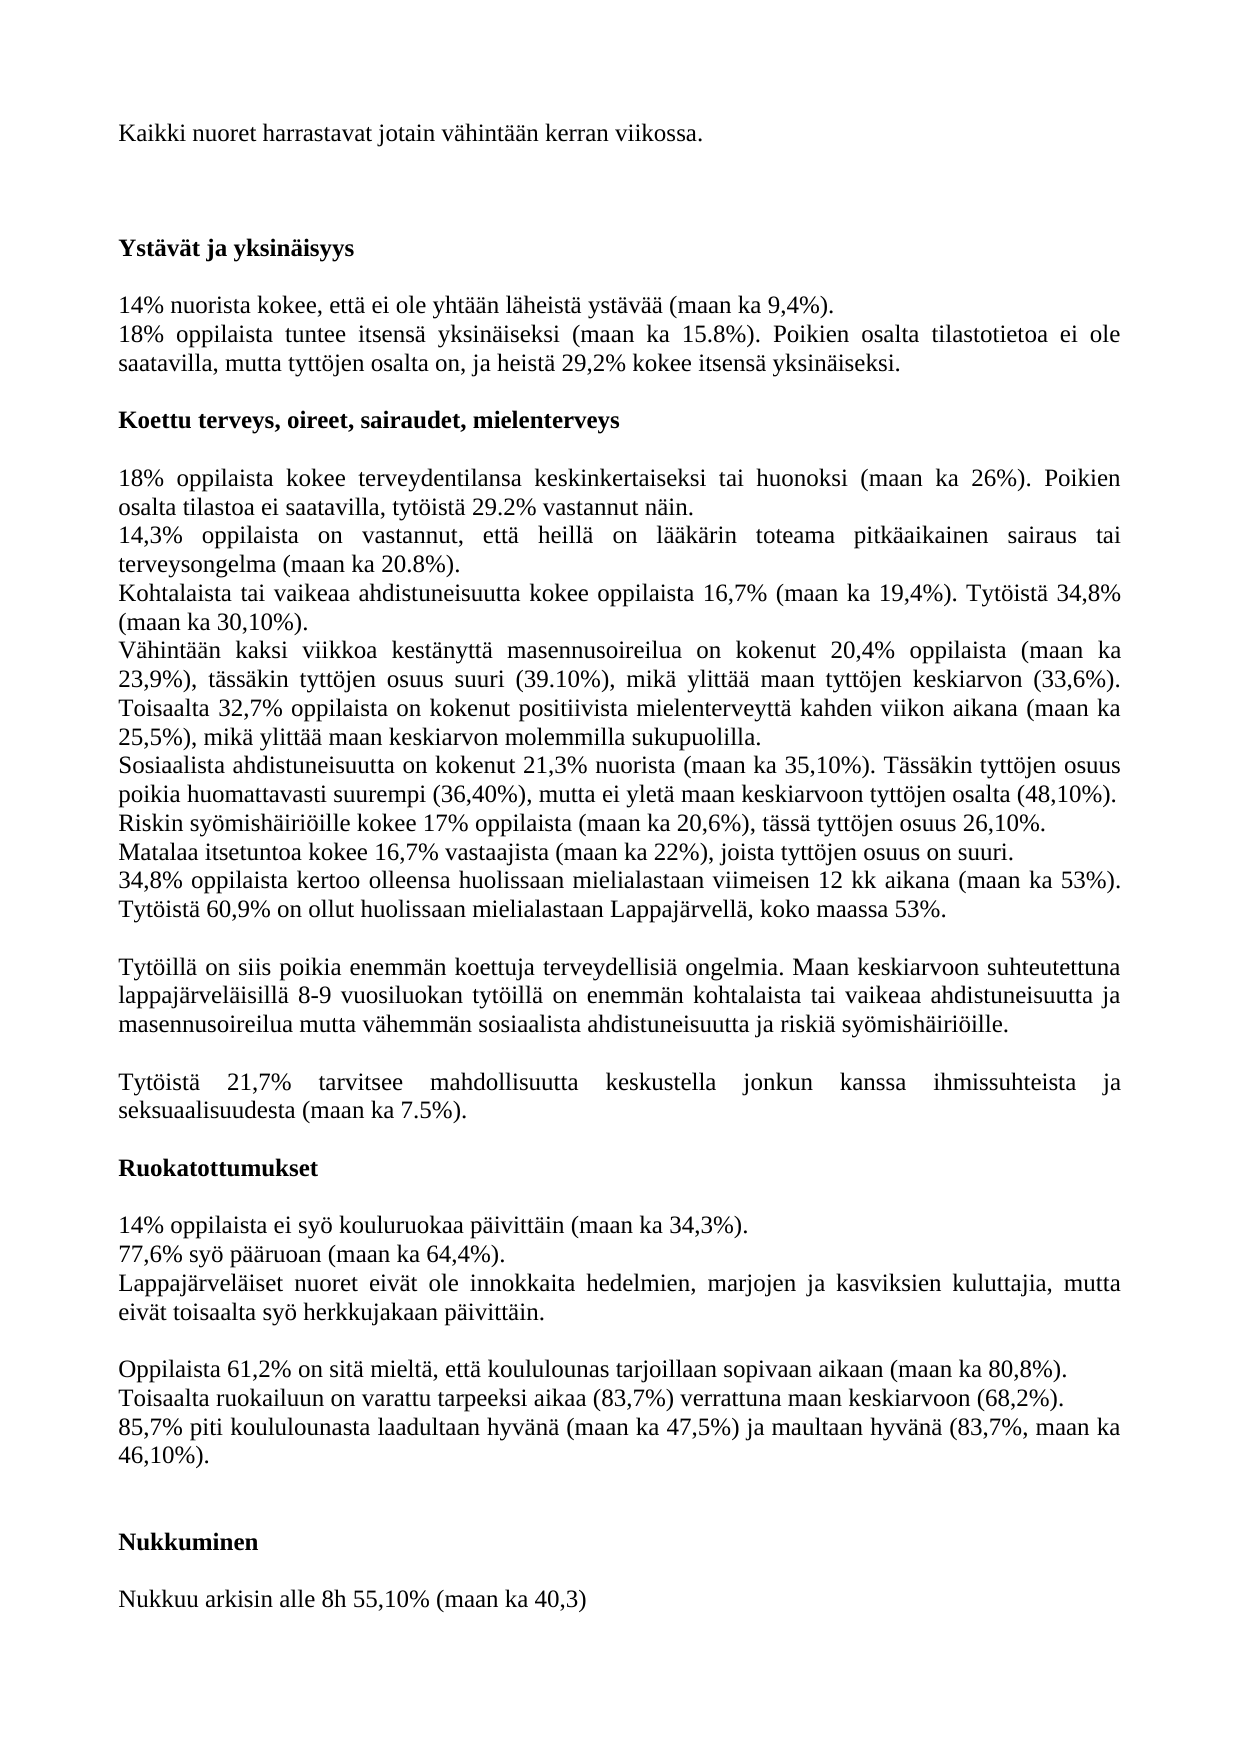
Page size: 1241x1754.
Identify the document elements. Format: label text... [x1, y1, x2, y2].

text Koettu terveys, oireet, sairaudet, mielenterveys [118, 406, 1122, 434]
text 14,3% oppilaista on vastannut, että heillä on lääkärin toteama pitkäaikainen sairaus tai terveysongelma (maan ka 20.8%). [118, 521, 1122, 578]
text Nukkuu arkisin alle 8h 55,10% (maan ka 40,3) [118, 1584, 1122, 1613]
text 14% nuorista kokee, että ei ole yhtään läheistä ystävää (maan ka 9,4%). [118, 291, 1122, 319]
text 18% oppilaista tuntee itsensä yksinäiseksi (maan ka 15.8%). Poikien osalta tilastotietoa ei ole saatavilla, mutta tyttöjen osalta on, ja heistä 29,2% kokee itsensä yksinäiseksi. [118, 319, 1122, 377]
text Matalaa itsetuntoa kokee 16,7% vastaajista (maan ka 22%), joista tyttöjen osuus on suuri. [118, 837, 1122, 866]
text Nukkuminen [118, 1527, 1122, 1556]
text Riskin syömishäiriöille kokee 17% oppilaista (maan ka 20,6%), tässä tyttöjen osuus 26,10%. [118, 808, 1122, 837]
text Kohtalaista tai vaikeaa ahdistuneisuutta kokee oppilaista 16,7% (maan ka 19,4%). Tytöistä 34,8% (maan ka 30,10%). [118, 578, 1122, 636]
text 85,7% piti koululounasta laadultaan hyvänä (maan ka 47,5%) ja maultaan hyvänä (83,7%, maan ka 46,10%). [118, 1412, 1122, 1469]
text 34,8% oppilaista kertoo olleensa huolissaan mielialastaan viimeisen 12 kk aikana (maan ka 53%). Tytöistä 60,9% on ollut huolissaan mielialastaan Lappajärvellä, koko maassa 53%. [118, 866, 1122, 923]
text Ystävät ja yksinäisyys [118, 233, 1122, 262]
text 77,6% syö pääruoan (maan ka 64,4%). [118, 1239, 1122, 1268]
text 14% oppilaista ei syö kouluruokaa päivittäin (maan ka 34,3%). [118, 1211, 1122, 1239]
text 18% oppilaista kokee terveydentilansa keskinkertaiseksi tai huonoksi (maan ka 26%). Poikien osalta tilastoa ei saatavilla, tytöistä 29.2% vastannut näin. [118, 463, 1122, 521]
text Lappajärveläiset nuoret eivät ole innokkaita hedelmien, marjojen ja kasviksien kuluttajia, mutta eivät toisaalta syö herkkujakaan päivittäin. [118, 1268, 1122, 1326]
text Ruokatottumukset [118, 1153, 1122, 1182]
text Toisaalta ruokailuun on varattu tarpeeksi aikaa (83,7%) verrattuna maan keskiarvoon (68,2%). [118, 1383, 1122, 1412]
text Sosiaalista ahdistuneisuutta on kokenut 21,3% nuorista (maan ka 35,10%). Tässäkin tyttöjen osuus poikia huomattavasti suurempi (36,40%), mutta ei yletä maan keskiarvoon tyttöjen osalta (48,10%). [118, 751, 1122, 808]
text Kaikki nuoret harrastavat jotain vähintään kerran viikossa. [118, 118, 1122, 147]
text Vähintään kaksi viikkoa kestänyttä masennusoireilua on kokenut 20,4% oppilaista (maan ka 23,9%), tässäkin tyttöjen osuus suuri (39.10%), mikä ylittää maan tyttöjen keskiarvon (33,6%). Toisaalta 32,7% oppilaista on kokenut positiivista mielenterveyttä kahden viikon aikana (maan ka 25,5%), mikä ylittää maan keskiarvon molemmilla sukupuolilla. [118, 636, 1122, 751]
text Tytöistä 21,7% tarvitsee mahdollisuutta keskustella jonkun kanssa ihmissuhteista ja seksuaalisuudesta (maan ka 7.5%). [118, 1067, 1122, 1124]
text Oppilaista 61,2% on sitä mieltä, että koululounas tarjoillaan sopivaan aikaan (maan ka 80,8%). [118, 1354, 1122, 1383]
text Tytöillä on siis poikia enemmän koettuja terveydellisiä ongelmia. Maan keskiarvoon suhteutettuna lappajärveläisillä 8-9 vuosiluokan tytöillä on enemmän kohtalaista tai vaikeaa ahdistuneisuutta ja masennusoireilua mutta vähemmän sosiaalista ahdistuneisuutta ja riskiä syömishäiriöille. [118, 952, 1122, 1038]
